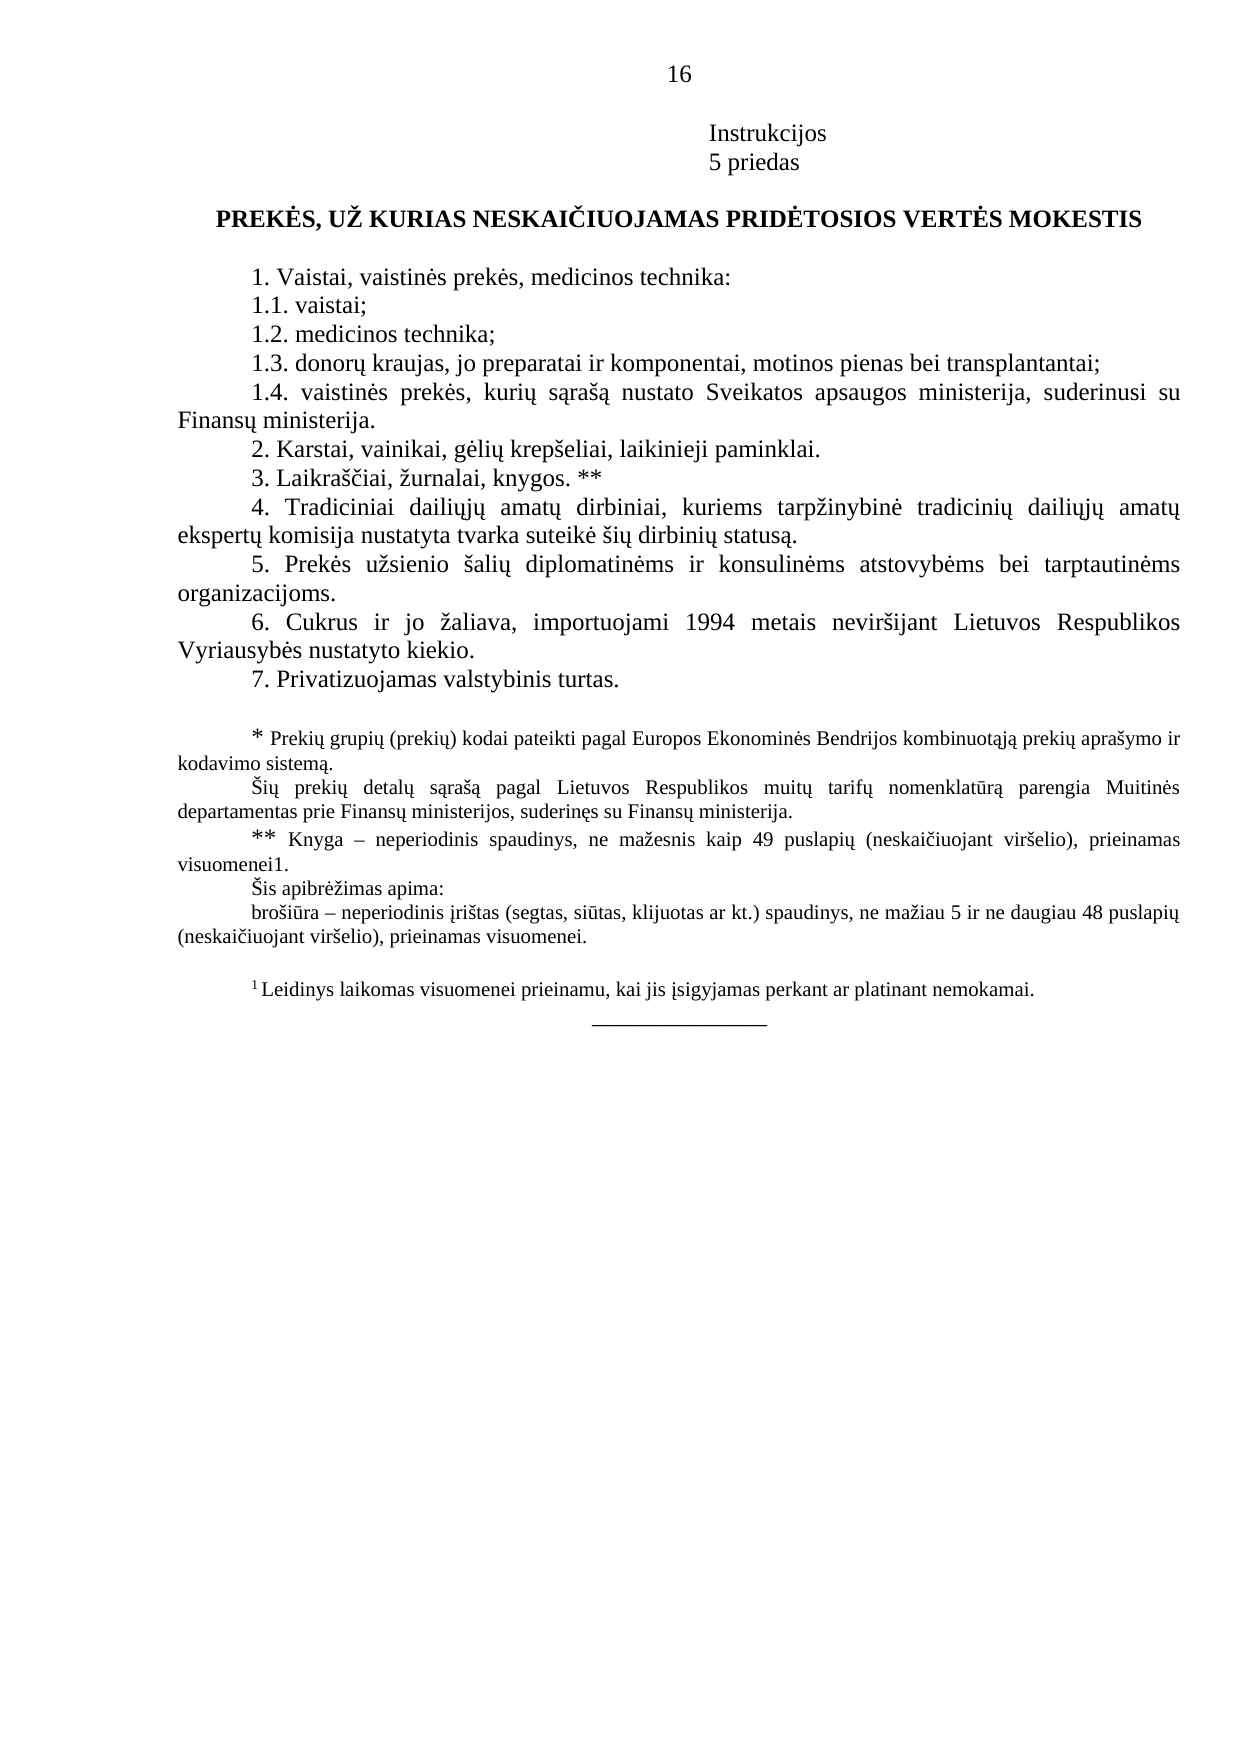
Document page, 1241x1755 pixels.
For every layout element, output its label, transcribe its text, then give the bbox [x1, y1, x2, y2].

text 1.3. donorų kraujas, jo preparatai ir komponentai, motinos pienas bei transplantantai; [177, 348, 1181, 377]
text 1.4. vaistinės prekės, kurių sąrašą nustato Sveikatos apsaugos ministerija, suderinusi su Finansų ministerija. [177, 377, 1181, 434]
text 2. Karstai, vainikai, gėlių krepšeliai, laikinieji paminklai. [177, 434, 1181, 463]
text Šių prekių detalų sąrašą pagal Lietuvos Respublikos muitų tarifų nomenklatūrą parengia Muitinės departamentas prie Finansų ministerijos, suderinęs su Finansų ministerija. [177, 775, 1181, 823]
text 1.1. vaistai; [177, 291, 1181, 319]
text 4. Tradiciniai dailiųjų amatų dirbiniai, kuriems tarpžinybinė tradicinių dailiųjų amatų ekspertų komisija nustatyta tvarka suteikė šių dirbinių statusą. [177, 492, 1181, 549]
text 7. Privatizuojamas valstybinis turtas. [177, 664, 1181, 693]
text 1. Vaistai, vaistinės prekės, medicinos technika: [177, 262, 1181, 291]
text 1 Leidinys laikomas visuomenei prieinamu, kai jis įsigyjamas perkant ar platinant nemokamai. [177, 977, 1181, 1001]
text Šis apibrėžimas apima: [177, 876, 1181, 900]
text 6. Cukrus ir jo žaliava, importuojami 1994 metais neviršijant Lietuvos Respublikos Vyriausybės nustatyto kiekio. [177, 607, 1181, 664]
text PREKĖS, UŽ KURIAS NESKAIČIUOJAMAS PRIDĖTOSIOS VERTĖS MOKESTIS [177, 204, 1181, 233]
text ** Knyga – neperiodinis spaudinys, ne mažesnis kaip 49 puslapių (neskaičiuojant viršelio), prieinamas visuomenei1. [177, 823, 1181, 876]
text * Prekių grupių (prekių) kodai pateikti pagal Europos Ekonominės Bendrijos kombinuotąją prekių aprašymo ir kodavimo sistemą. [177, 722, 1181, 775]
text brošiūra – neperiodinis įrištas (segtas, siūtas, klijuotas ar kt.) spaudinys, ne mažiau 5 ir ne daugiau 48 puslapių (neskaičiuojant viršelio), prieinamas visuomenei. [177, 900, 1181, 948]
text 3. Laikraščiai, žurnalai, knygos. ** [177, 463, 1181, 492]
text 5. Prekės užsienio šalių diplomatinėms ir konsulinėms atstovybėms bei tarptautinėms organizacijoms. [177, 549, 1181, 607]
text 1.2. medicinos technika; [177, 319, 1181, 348]
text ______________ [177, 1001, 1181, 1029]
text 5 priedas [177, 147, 1181, 176]
text Instrukcijos [177, 118, 1181, 147]
